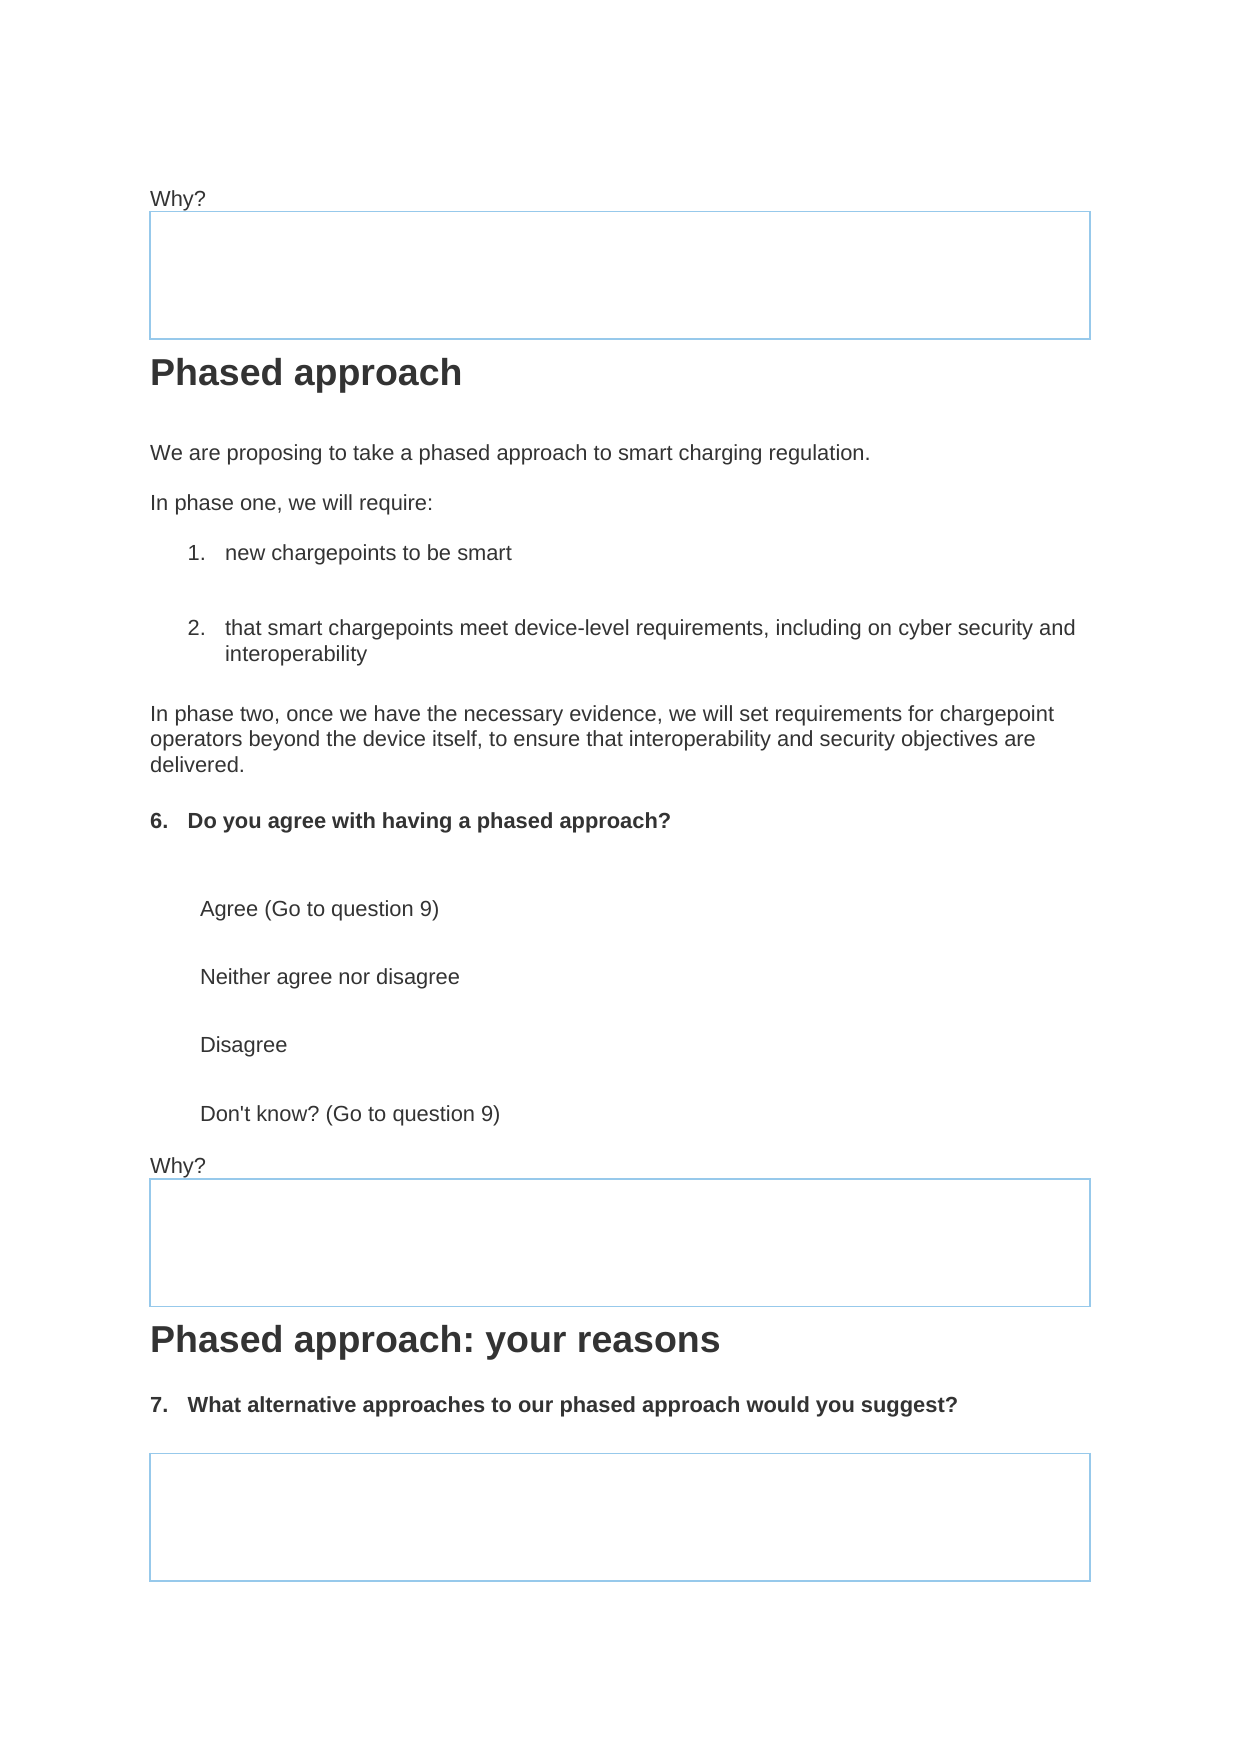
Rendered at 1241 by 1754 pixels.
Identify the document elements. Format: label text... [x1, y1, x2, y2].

table_cell Disagree [200, 1006, 501, 1074]
table_cell [150, 1006, 200, 1074]
table_cell [150, 937, 200, 1006]
table_cell [150, 1074, 200, 1142]
text Why? [150, 1153, 1090, 1178]
table_header [151, 212, 1089, 338]
text Phased approach [150, 350, 1090, 393]
table_header [151, 1180, 1089, 1306]
list new chargepoints to be smart [187, 540, 1090, 565]
text Why? [150, 186, 1090, 211]
list that smart chargepoints meet device-level requirements, including on cyber security and interoperability [187, 615, 1090, 666]
table_cell Don't know? (Go to question 9) [200, 1074, 501, 1142]
table_cell Neither agree nor disagree [200, 937, 501, 1006]
subtitle Do you agree with having a phased approach? [150, 808, 1090, 833]
text Phased approach: your reasons [150, 1317, 1090, 1361]
table_header [151, 1454, 1089, 1580]
table_header Agree (Go to question 9) [200, 869, 501, 937]
text We are proposing to take a phased approach to smart charging regulation. In phase one, we will require: [150, 439, 1090, 515]
text In phase two, once we have the necessary evidence, we will set requirements for chargepoint operators beyond the device itself, to ensure that interoperability and security objectives are delivered. [150, 701, 1090, 777]
table_header [150, 869, 200, 937]
subtitle What alternative approaches to our phased approach would you suggest? [150, 1392, 1090, 1417]
